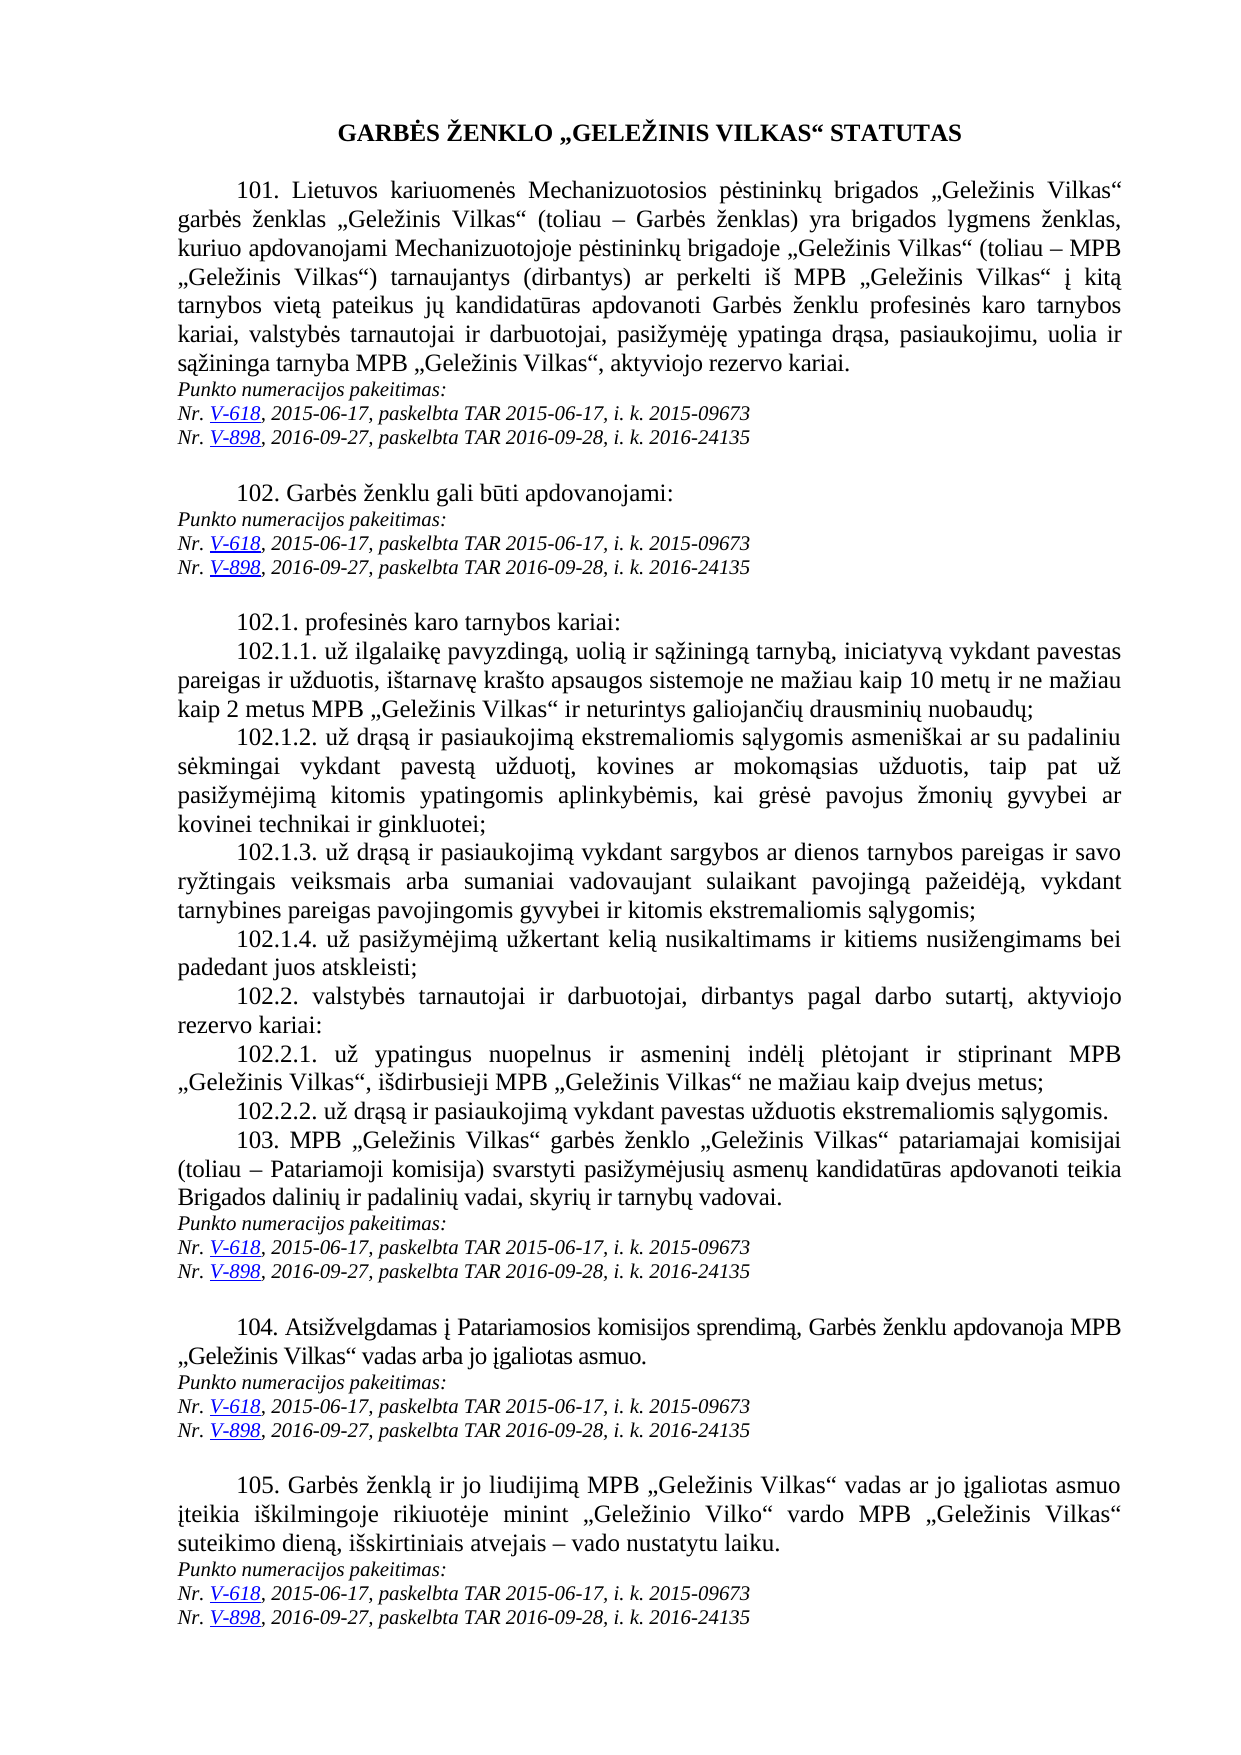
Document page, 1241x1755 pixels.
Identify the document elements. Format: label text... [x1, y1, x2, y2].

text GARBĖS ŽENKLO „GELEŽINIS VILKAS“ STATUTAS [177, 118, 1122, 147]
text 102.1.1. už ilgalaikę pavyzdingą, uolią ir sąžiningą tarnybą, iniciatyvą vykdant pavestas pareigas ir užduotis, ištarnavę krašto apsaugos sistemoje ne mažiau kaip 10 metų ir ne mažiau kaip 2 metus MPB „Geležinis Vilkas“ ir neturintys galiojančių drausminių nuobaudų; [177, 636, 1122, 722]
text Nr. V-898, 2016-09-27, paskelbta TAR 2016-09-28, i. k. 2016-24135 [177, 555, 1122, 579]
text 102. Garbės ženklu gali būti apdovanojami: [177, 478, 1122, 507]
text Punkto numeracijos pakeitimas: [177, 507, 1122, 531]
text 102.1.4. už pasižymėjimą užkertant kelią nusikaltimams ir kitiems nusižengimams bei padedant juos atskleisti; [177, 924, 1122, 981]
text Nr. V-618, 2015-06-17, paskelbta TAR 2015-06-17, i. k. 2015-09673 [177, 1394, 1122, 1418]
text Nr. V-898, 2016-09-27, paskelbta TAR 2016-09-28, i. k. 2016-24135 [177, 1259, 1122, 1283]
text Nr. V-898, 2016-09-27, paskelbta TAR 2016-09-28, i. k. 2016-24135 [177, 425, 1122, 449]
text Punkto numeracijos pakeitimas: [177, 1211, 1122, 1235]
text Punkto numeracijos pakeitimas: [177, 1370, 1122, 1394]
text 102.1.2. už drąsą ir pasiaukojimą ekstremaliomis sąlygomis asmeniškai ar su padaliniu sėkmingai vykdant pavestą užduotį, kovines ar mokomąsias užduotis, taip pat už pasižymėjimą kitomis ypatingomis aplinkybėmis, kai grėsė pavojus žmonių gyvybei ar kovinei technikai ir ginkluotei; [177, 722, 1122, 837]
text 104. Atsižvelgdamas į Patariamosios komisijos sprendimą, Garbės ženklu apdovanoja MPB „Geležinis Vilkas“ vadas arba jo įgaliotas asmuo. [177, 1312, 1122, 1370]
text Nr. V-898, 2016-09-27, paskelbta TAR 2016-09-28, i. k. 2016-24135 [177, 1418, 1122, 1442]
text 102.2. valstybės tarnautojai ir darbuotojai, dirbantys pagal darbo sutartį, aktyviojo rezervo kariai: [177, 981, 1122, 1039]
text 102.1.3. už drąsą ir pasiaukojimą vykdant sargybos ar dienos tarnybos pareigas ir savo ryžtingais veiksmais arba sumaniai vadovaujant sulaikant pavojingą pažeidėją, vykdant tarnybines pareigas pavojingomis gyvybei ir kitomis ekstremaliomis sąlygomis; [177, 837, 1122, 924]
text Nr. V-898, 2016-09-27, paskelbta TAR 2016-09-28, i. k. 2016-24135 [177, 1605, 1122, 1629]
text Punkto numeracijos pakeitimas: [177, 1557, 1122, 1581]
text Nr. V-618, 2015-06-17, paskelbta TAR 2015-06-17, i. k. 2015-09673 [177, 1581, 1122, 1605]
text 102.1. profesinės karo tarnybos kariai: [177, 607, 1122, 636]
text 103. MPB „Geležinis Vilkas“ garbės ženklo „Geležinis Vilkas“ patariamajai komisijai (toliau – Patariamoji komisija) svarstyti pasižymėjusių asmenų kandidatūras apdovanoti teikia Brigados dalinių ir padalinių vadai, skyrių ir tarnybų vadovai. [177, 1125, 1122, 1211]
text Nr. V-618, 2015-06-17, paskelbta TAR 2015-06-17, i. k. 2015-09673 [177, 1235, 1122, 1259]
text Punkto numeracijos pakeitimas: [177, 377, 1122, 401]
text 101. Lietuvos kariuomenės Mechanizuotosios pėstininkų brigados „Geležinis Vilkas“ garbės ženklas „Geležinis Vilkas“ (toliau – Garbės ženklas) yra brigados lygmens ženklas, kuriuo apdovanojami Mechanizuotojoje pėstininkų brigadoje „Geležinis Vilkas“ (toliau – MPB „Geležinis Vilkas“) tarnaujantys (dirbantys) ar perkelti iš MPB „Geležinis Vilkas“ į kitą tarnybos vietą pateikus jų kandidatūras apdovanoti Garbės ženklu profesinės karo tarnybos kariai, valstybės tarnautojai ir darbuotojai, pasižymėję ypatinga drąsa, pasiaukojimu, uolia ir sąžininga tarnyba MPB „Geležinis Vilkas“, aktyviojo rezervo kariai. [177, 176, 1122, 377]
text 102.2.2. už drąsą ir pasiaukojimą vykdant pavestas užduotis ekstremaliomis sąlygomis. [177, 1096, 1122, 1125]
text Nr. V-618, 2015-06-17, paskelbta TAR 2015-06-17, i. k. 2015-09673 [177, 401, 1122, 425]
text 105. Garbės ženklą ir jo liudijimą MPB „Geležinis Vilkas“ vadas ar jo įgaliotas asmuo įteikia iškilmingoje rikiuotėje minint „Geležinio Vilko“ vardo MPB „Geležinis Vilkas“ suteikimo dieną, išskirtiniais atvejais – vado nustatytu laiku. [177, 1471, 1122, 1557]
text Nr. V-618, 2015-06-17, paskelbta TAR 2015-06-17, i. k. 2015-09673 [177, 531, 1122, 555]
text 102.2.1. už ypatingus nuopelnus ir asmeninį indėlį plėtojant ir stiprinant MPB „Geležinis Vilkas“, išdirbusieji MPB „Geležinis Vilkas“ ne mažiau kaip dvejus metus; [177, 1039, 1122, 1096]
